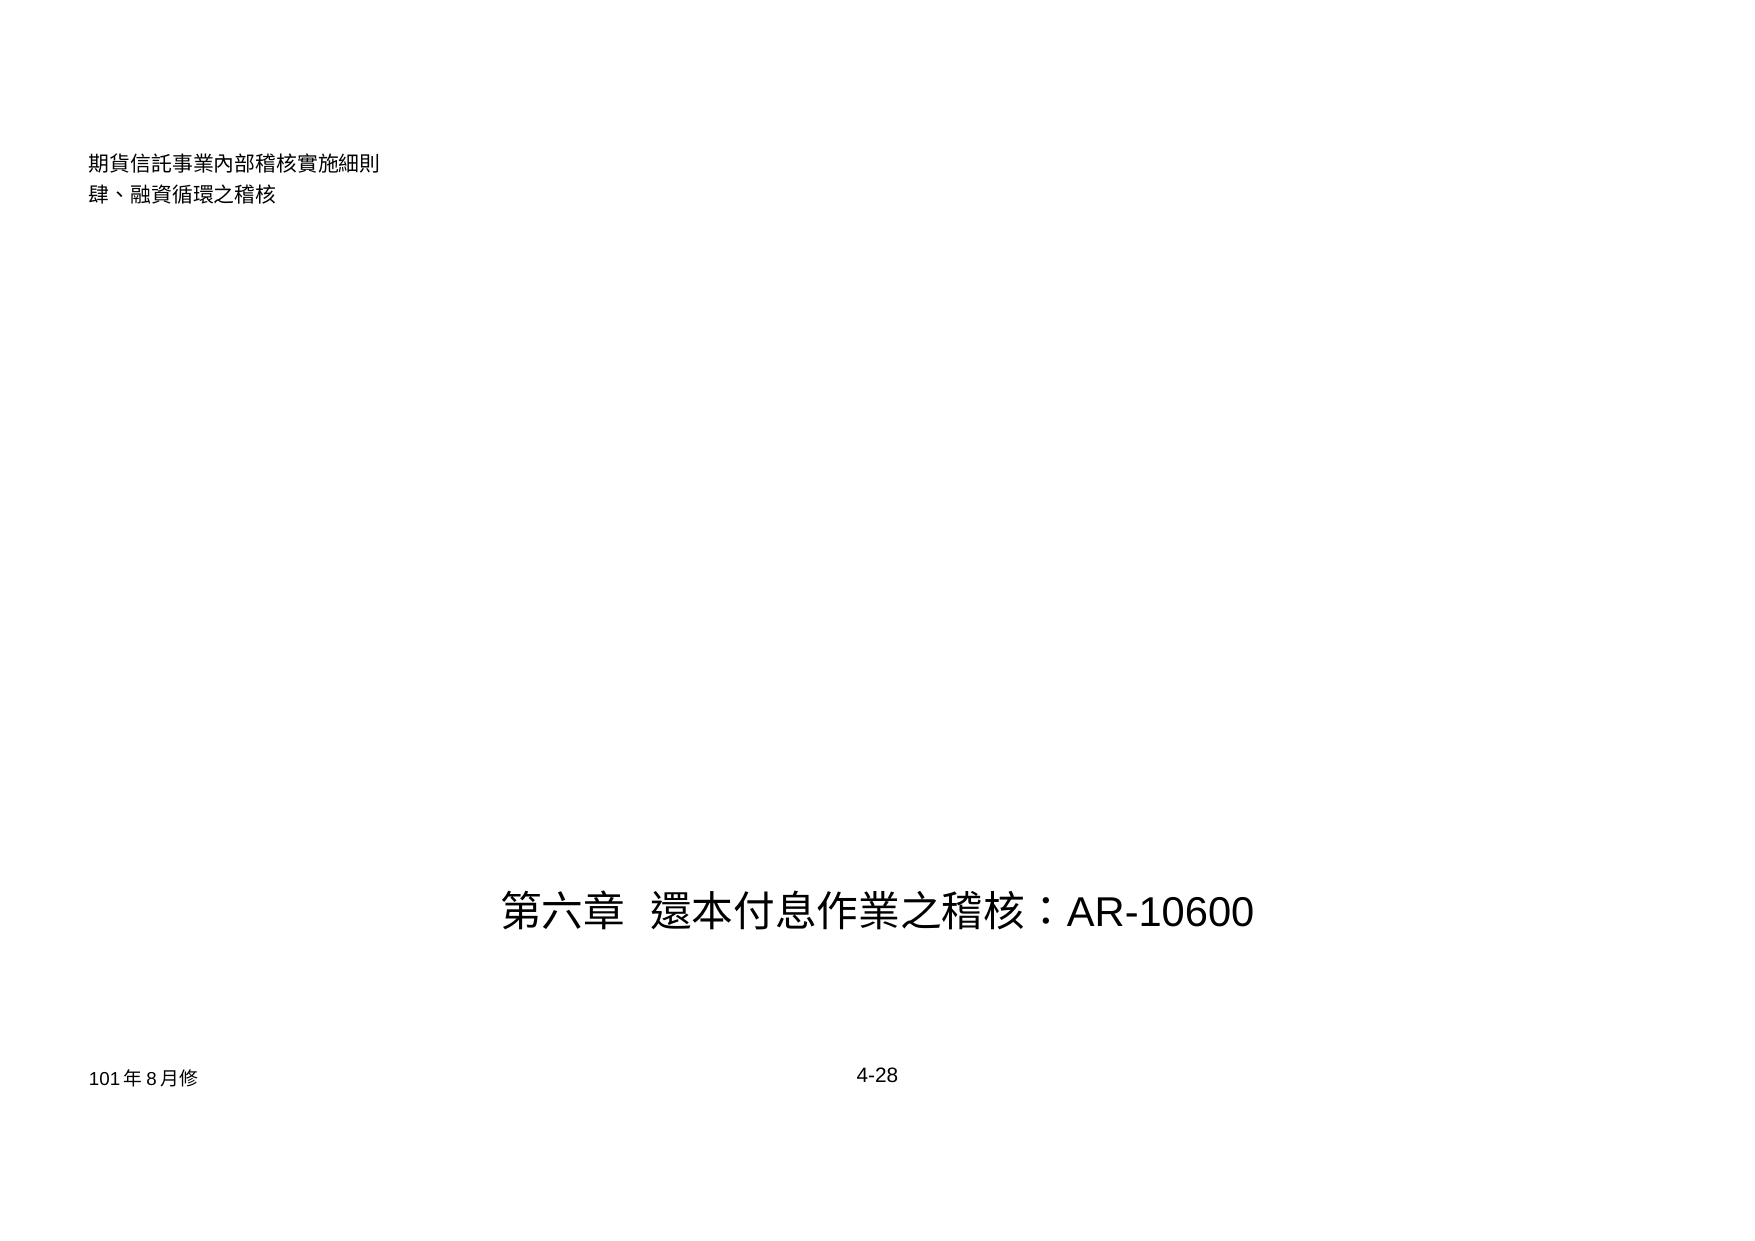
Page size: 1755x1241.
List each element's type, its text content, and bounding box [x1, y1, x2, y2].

subtitle 還本付息作業之稽核：AR-10600 [89, 866, 1666, 929]
